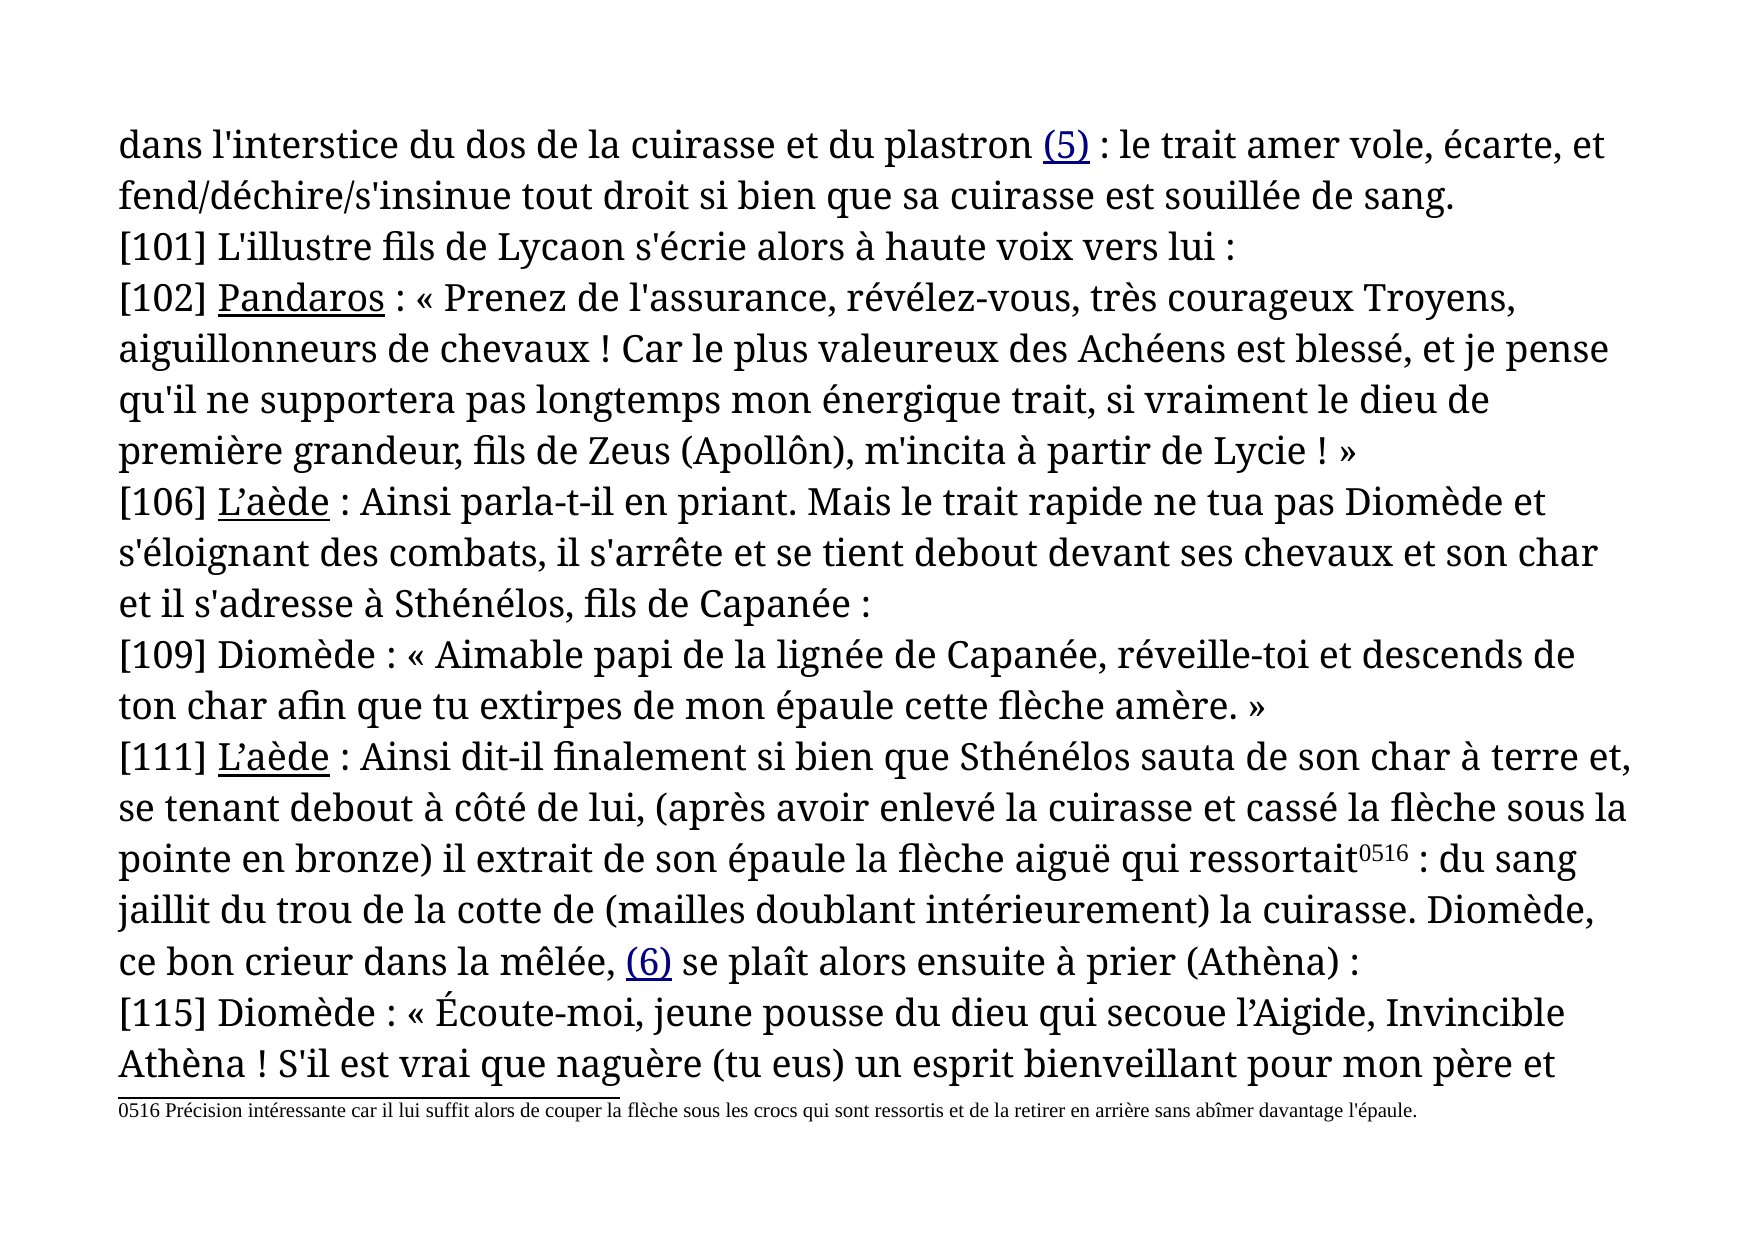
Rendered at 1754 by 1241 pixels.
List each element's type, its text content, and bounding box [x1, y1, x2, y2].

text [106] L’aède : Ainsi parla-t-il en priant. Mais le trait rapide ne tua pas Diomède et s'éloignant des combats, il s'arrête et se tient debout devant ses chevaux et son char et il s'adresse à Sthénélos, fils de Capanée : [118, 475, 1636, 628]
text [102] Pandaros : « Prenez de l'assurance, révélez-vous, très courageux Troyens, aiguillonneurs de chevaux ! Car le plus valeureux des Achéens est blessé, et je pense qu'il ne supportera pas longtemps mon énergique trait, si vraiment le dieu de première grandeur, fils de Zeus (Apollôn), m'incita à partir de Lycie ! » [118, 271, 1636, 475]
text [111] L’aède : Ainsi dit-il finalement si bien que Sthénélos sauta de son char à terre et, se tenant debout à côté de lui, (après avoir enlevé la cuirasse et cassé la flèche sous la pointe en bronze) il extrait de son épaule la flèche aiguë qui ressortait : du sang jaillit du trou de la cotte de (mailles doublant intérieurement) la cuirasse. Diomède, ce bon crieur dans la mêlée, (6) se plaît alors ensuite à prier (Athèna) : [118, 731, 1636, 986]
text [101] L'illustre fils de Lycaon s'écrie alors à haute voix vers lui : [118, 220, 1636, 271]
text [115] Diomède : « Écoute-moi, jeune pousse du dieu qui secoue l’Aigide, Invincible Athèna ! S'il est vrai que naguère (tu eus) un esprit bienveillant pour mon père et [118, 986, 1636, 1088]
text Précision intéressante car il lui suffit alors de couper la flèche sous les crocs qui sont ressortis et de la retirer en arrière sans abîmer davantage l'épaule. [118, 1098, 1636, 1122]
text [109] Diomède : « Aimable papi de la lignée de Capanée, réveille-toi et descends de ton char afin que tu extirpes de mon épaule cette flèche amère. » [118, 628, 1636, 731]
text dans l'interstice du dos de la cuirasse et du plastron (5) : le trait amer vole, écarte, et fend/déchire/s'insinue tout droit si bien que sa cuirasse est souillée de sang. [118, 118, 1636, 220]
